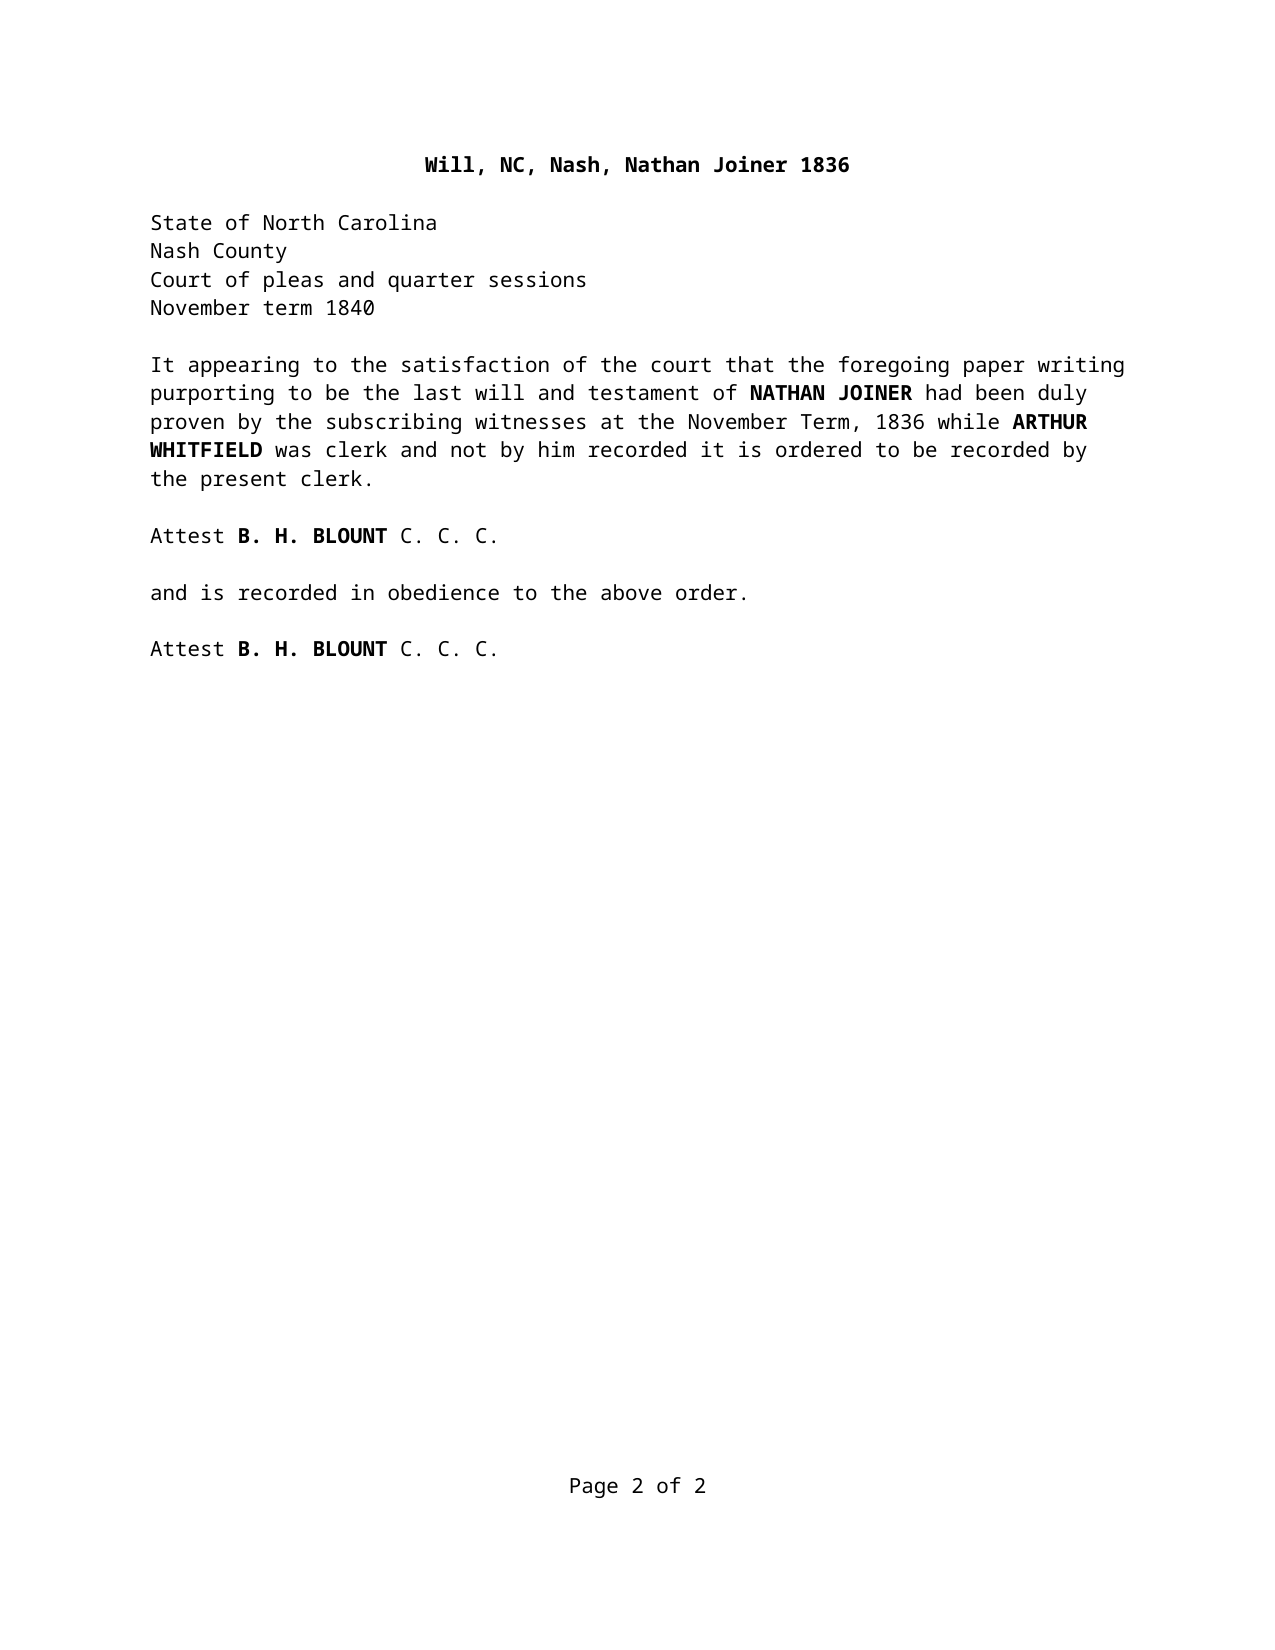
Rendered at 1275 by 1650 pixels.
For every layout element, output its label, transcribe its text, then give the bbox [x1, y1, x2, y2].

text Nash County [150, 236, 1125, 265]
text November term 1840 [150, 293, 1125, 322]
text State of North Carolina [150, 208, 1125, 236]
text Attest B. H. BLOUNT C. C. C. [150, 634, 1125, 663]
text Court of pleas and quarter sessions [150, 265, 1125, 293]
text and is recorded in obedience to the above order. [150, 578, 1125, 606]
text Attest B. H. BLOUNT C. C. C. [150, 521, 1125, 549]
text It appearing to the satisfaction of the court that the foregoing paper writing purporting to be the last will and testament of Nathan Joiner had been duly proven by the subscribing witnesses at the November Term, 1836 while Arthur Whitfield was clerk and not by him recorded it is ordered to be recorded by the present clerk. [150, 350, 1125, 492]
